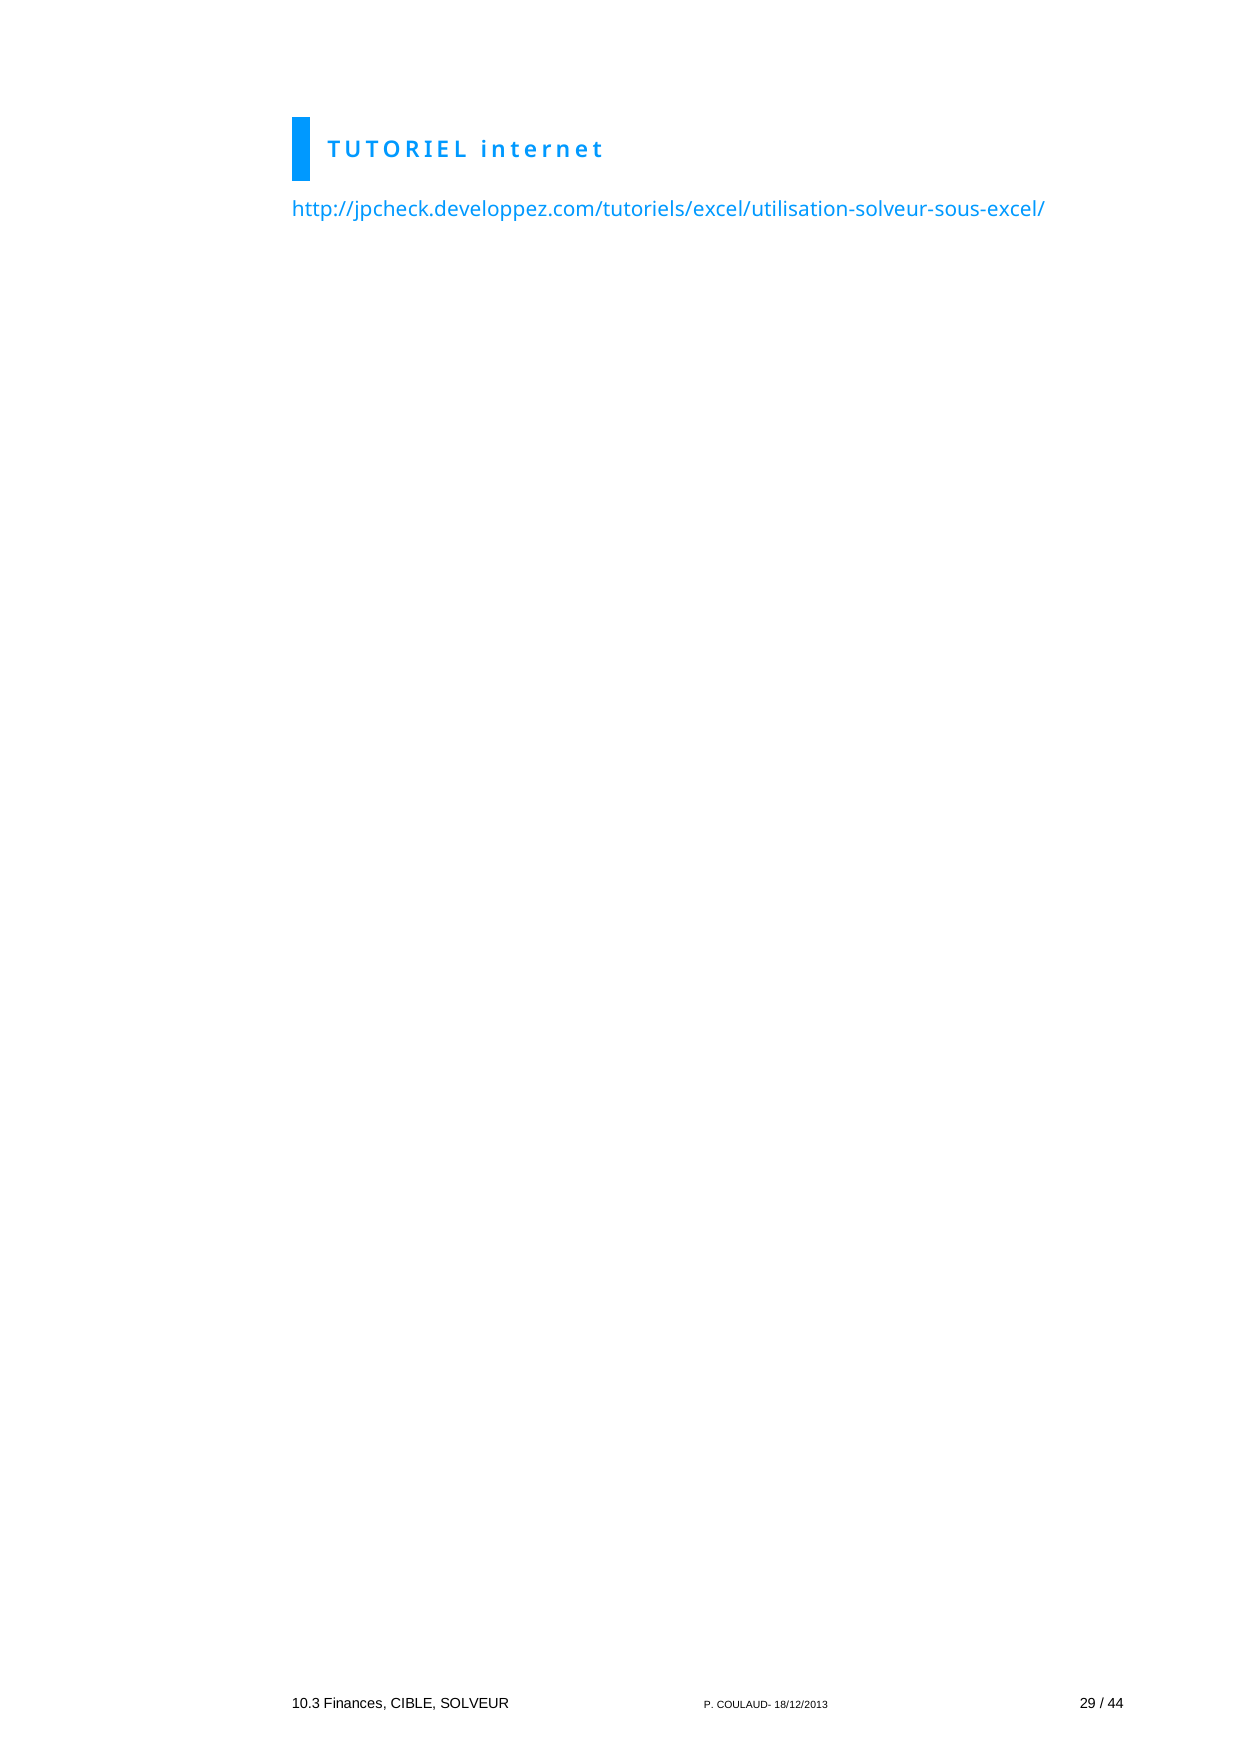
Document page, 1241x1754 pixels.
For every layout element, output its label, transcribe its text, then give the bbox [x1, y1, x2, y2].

subtitle TUTORIEL internet [310, 117, 1123, 181]
text http://jpcheck.developpez.com/tutoriels/excel/utilisation-solveur-sous-excel/ [292, 193, 1123, 222]
